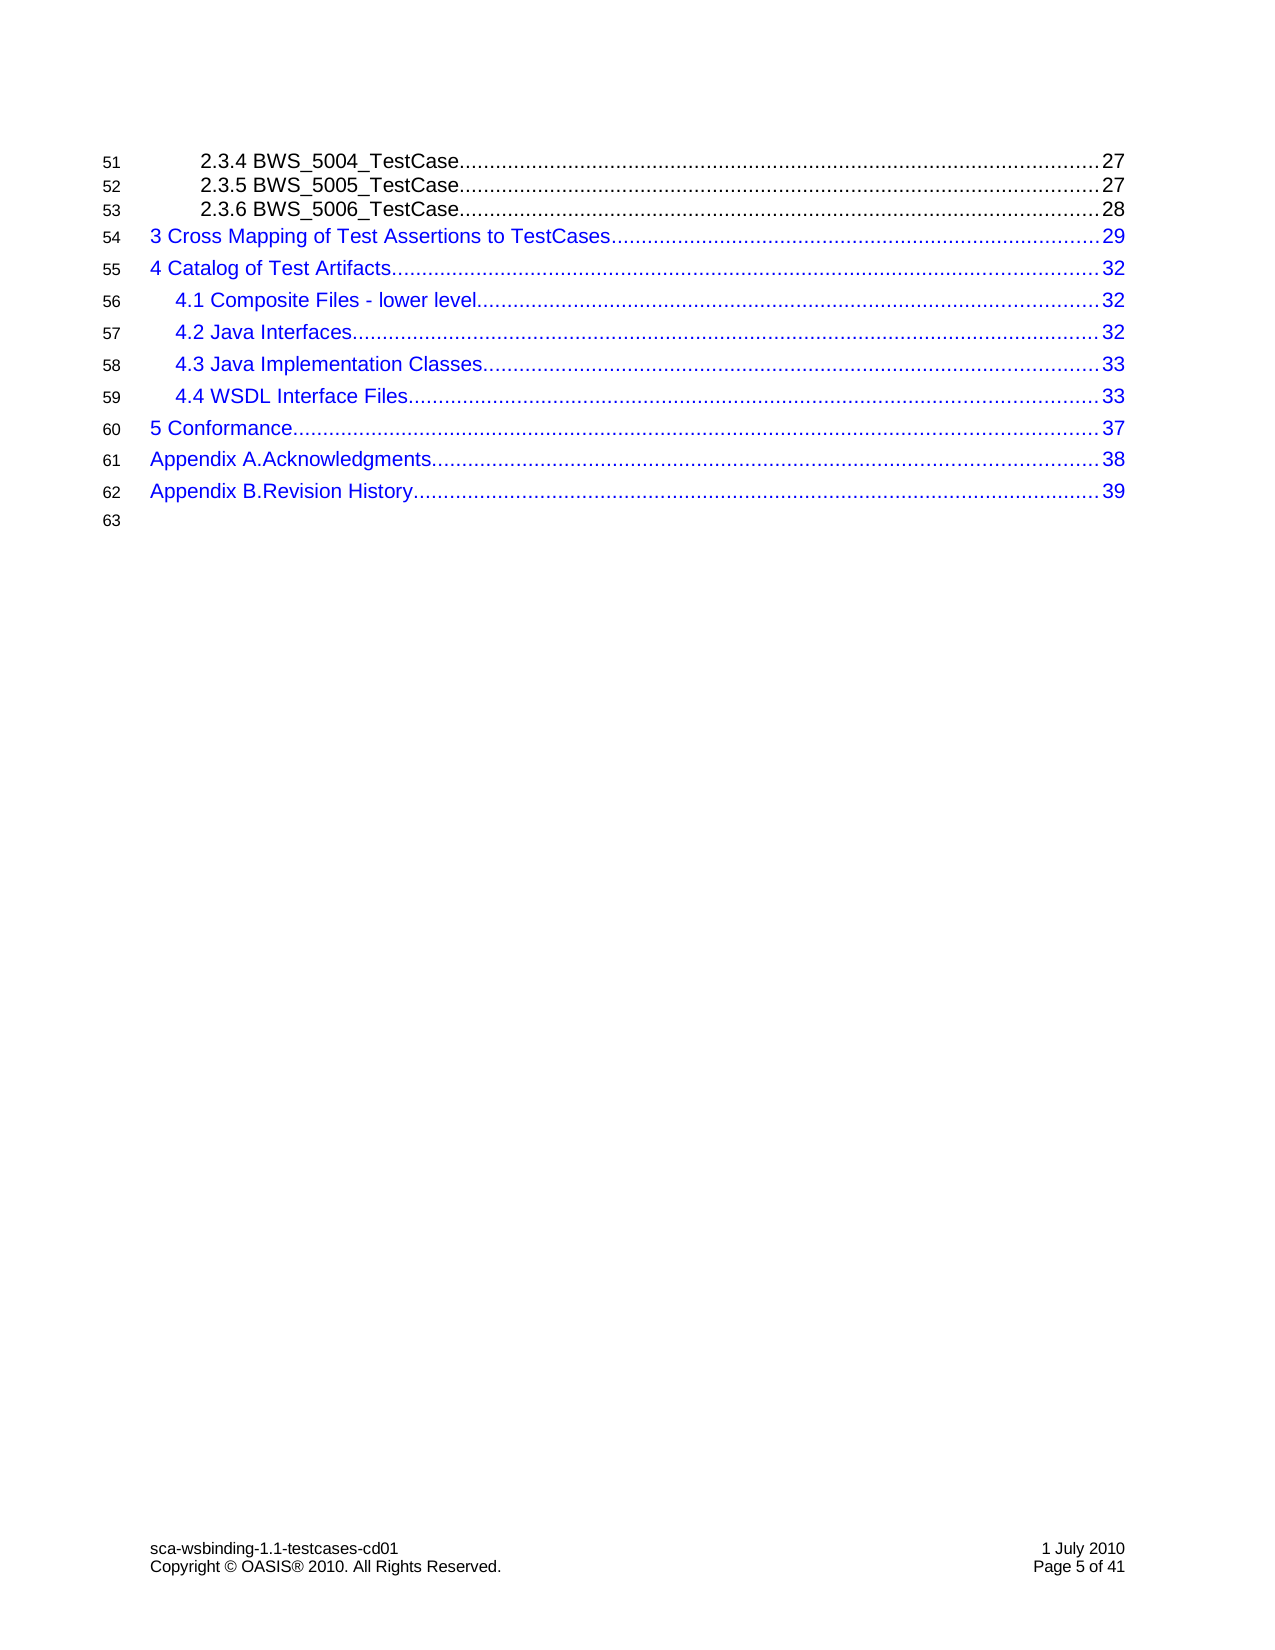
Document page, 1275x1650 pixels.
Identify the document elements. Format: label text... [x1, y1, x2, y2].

text Appendix A.Acknowledgments 38 [150, 448, 1125, 471]
text 4.4 WSDL Interface Files 33 [175, 384, 1125, 408]
text 5 Conformance 37 [150, 416, 1125, 439]
text 2.3.5 BWS_5005_TestCase 27 [200, 173, 1125, 197]
text 4.3 Java Implementation Classes 33 [175, 352, 1125, 376]
text 2.3.4 BWS_5004_TestCase 27 [200, 150, 1125, 173]
text 2.3.6 BWS_5006_TestCase 28 [200, 197, 1125, 221]
text 4.1 Composite Files - lower level 32 [175, 288, 1125, 312]
text 4 Catalog of Test Artifacts 32 [150, 257, 1125, 280]
text 3 Cross Mapping of Test Assertions to TestCases 29 [150, 225, 1125, 248]
text 4.2 Java Interfaces 32 [175, 320, 1125, 344]
text Appendix B.Revision History 39 [150, 480, 1125, 503]
